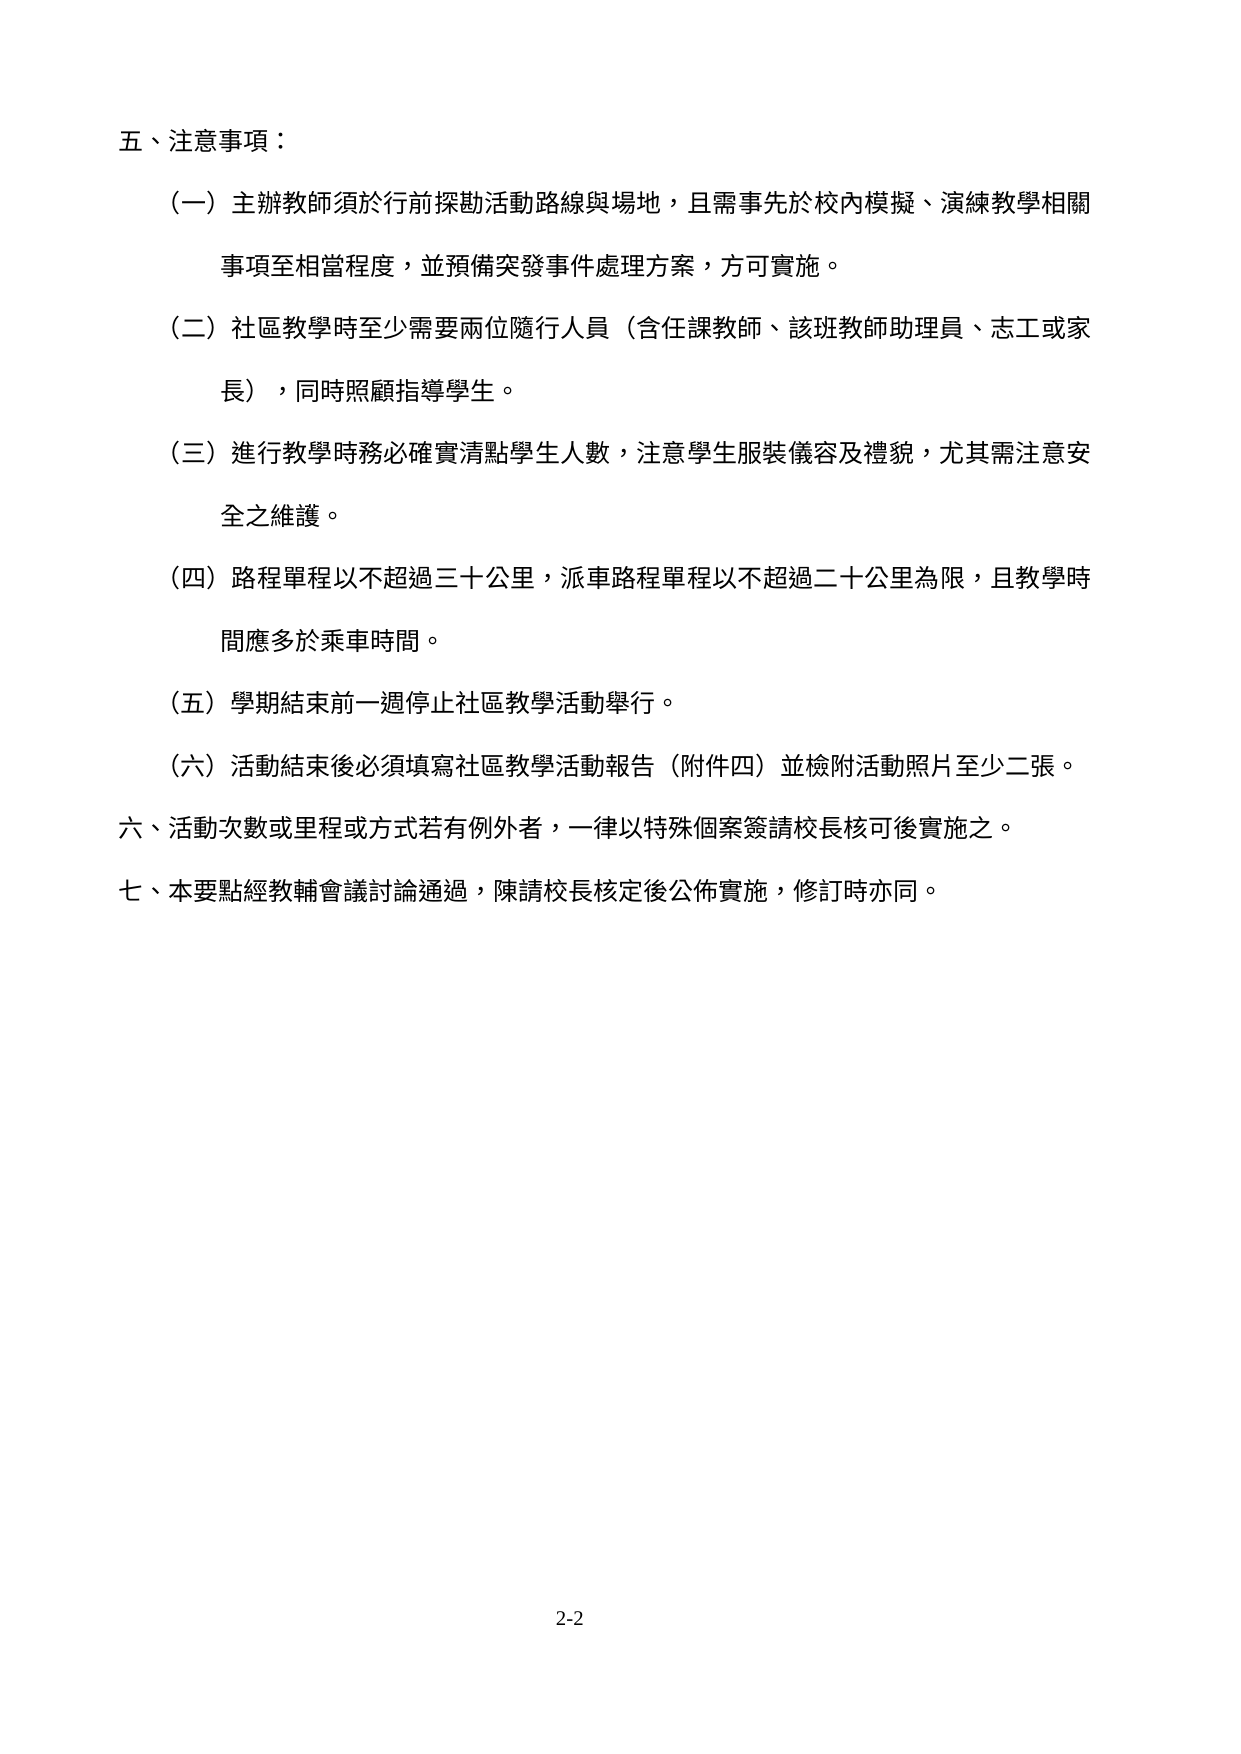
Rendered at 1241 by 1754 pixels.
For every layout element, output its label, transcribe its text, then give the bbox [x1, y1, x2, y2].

text （五）學期結束前一週停止社區教學活動舉行。 [156, 660, 1092, 722]
text （一）主辦教師須於行前探勘活動路線與場地，且需事先於校內模擬、演練教學相關事項至相當程度，並預備突發事件處理方案，方可實施。 [156, 160, 1092, 285]
text 七、本要點經教輔會議討論通過，陳請校長核定後公佈實施，修訂時亦同。 [118, 847, 1092, 910]
text 五、注意事項： [118, 97, 1092, 160]
text 六、活動次數或里程或方式若有例外者，一律以特殊個案簽請校長核可後實施之。 [118, 785, 1092, 847]
text （二）社區教學時至少需要兩位隨行人員（含任課教師、該班教師助理員、志工或家長），同時照顧指導學生。 [156, 285, 1092, 410]
text （四）路程單程以不超過三十公里，派車路程單程以不超過二十公里為限，且教學時間應多於乘車時間。 [156, 535, 1092, 660]
text （六）活動結束後必須填寫社區教學活動報告（附件四）並檢附活動照片至少二張。 [156, 722, 1092, 785]
text （三）進行教學時務必確實清點學生人數，注意學生服裝儀容及禮貌，尤其需注意安全之維護。 [156, 410, 1092, 535]
